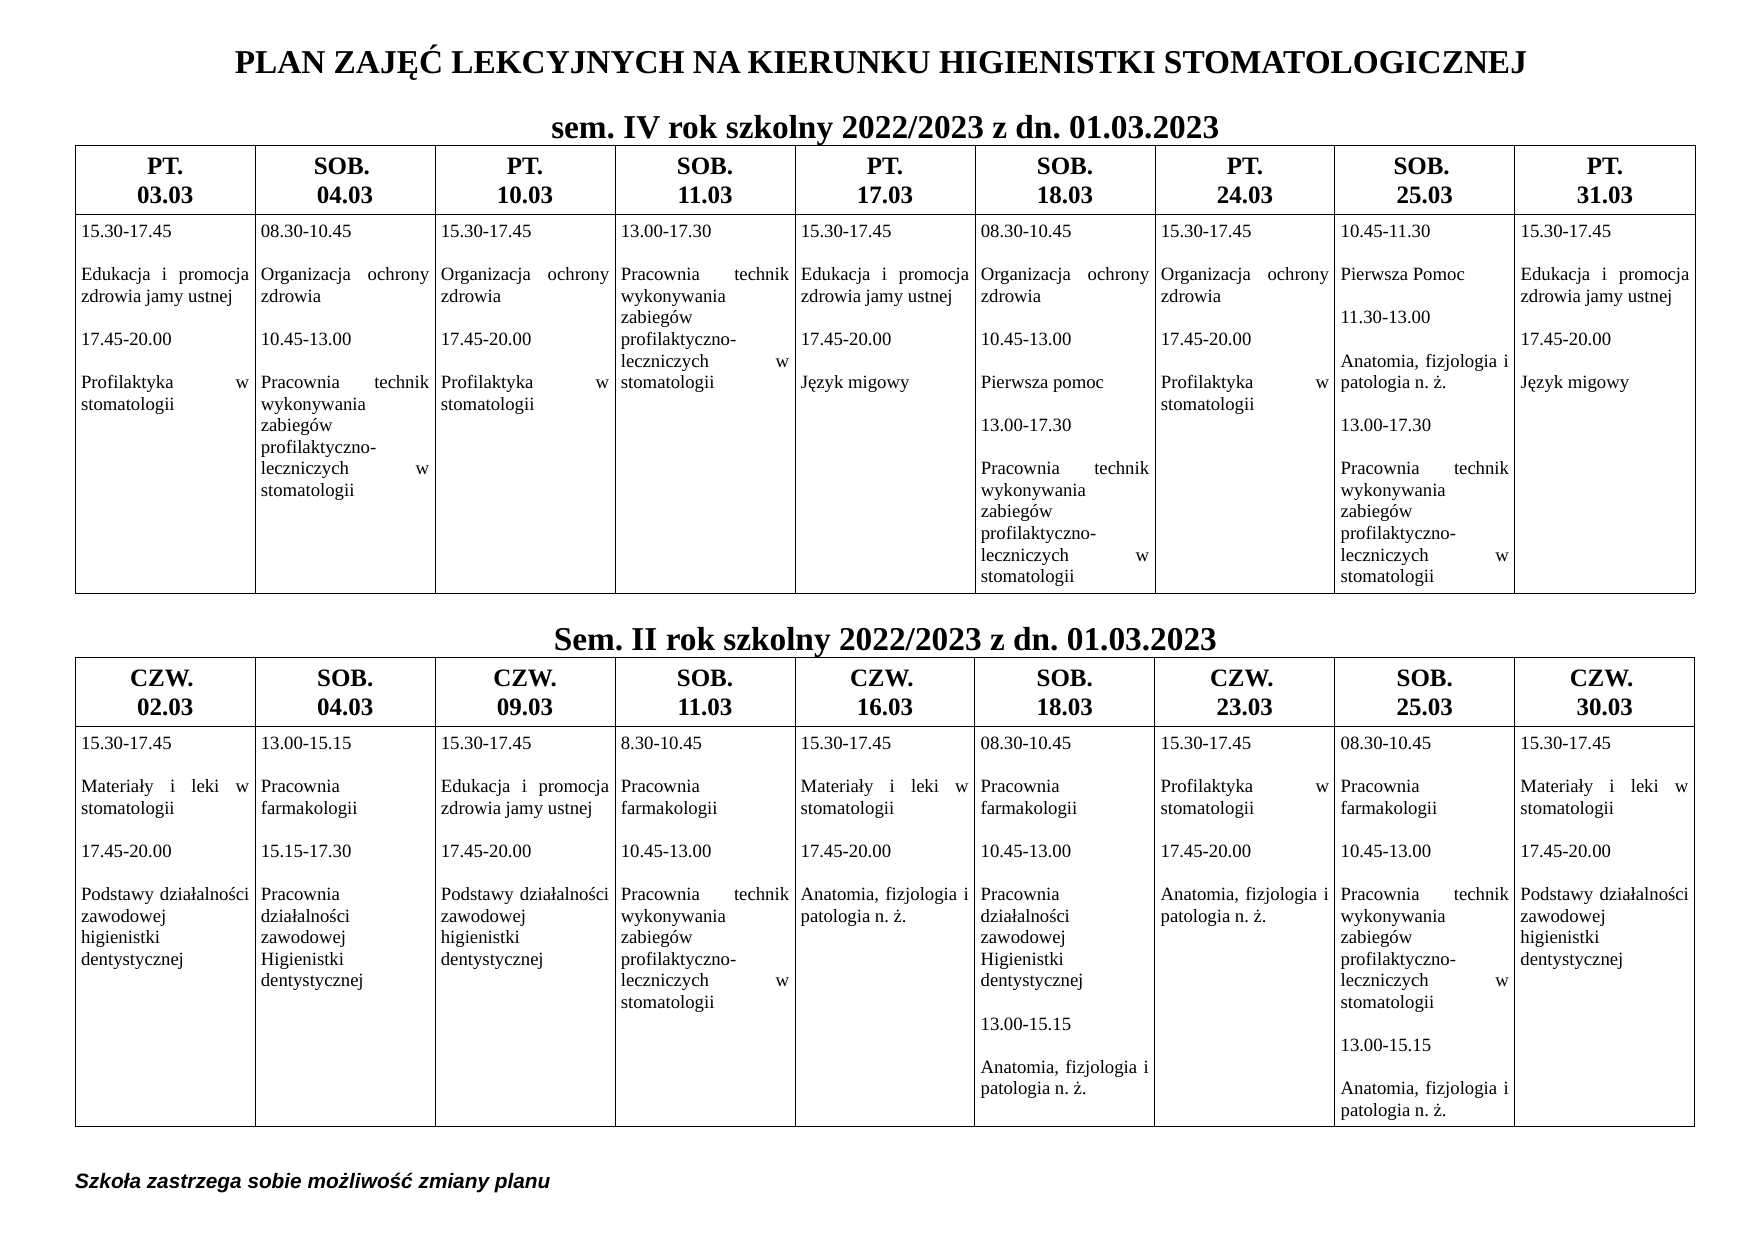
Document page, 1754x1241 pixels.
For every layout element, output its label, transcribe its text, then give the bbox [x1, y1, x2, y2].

table_cell 08.30-10.45 Organizacja ochrony zdrowia 10.45-13.00 Pierwsza pomoc 13.00-17.30 Pracownia technik wykonywania zabiegów profilaktyczno-leczniczych w stomatologii [976, 215, 1155, 592]
table_header PT. 10.03 [436, 146, 615, 214]
table_header PT. 31.03 [1515, 146, 1695, 214]
table_cell 15.30-17.45 Materiały i leki w stomatologii 17.45-20.00 Podstawy działalności zawodowej higienistki dentystycznej [76, 727, 255, 1126]
table_cell 15.30-17.45 Organizacja ochrony zdrowia 17.45-20.00 Profilaktyka w stomatologii [436, 215, 615, 592]
table_header PT. 17.03 [796, 146, 975, 214]
title PLAN ZAJĘĆ LEKCYJNYCH NA KIERUNKU HIGIENISTKI STOMATOLOGICZNEJ [75, 42, 1695, 81]
table_cell 15.30-17.45 Edukacja i promocja zdrowia jamy ustnej 17.45-20.00 Podstawy działalności zawodowej higienistki dentystycznej [436, 727, 615, 1126]
table_header SOB. 04.03 [256, 658, 435, 726]
table_header CZW. 02.03 [76, 658, 255, 726]
table_cell 15.30-17.45 Edukacja i promocja zdrowia jamy ustnej 17.45-20.00 Język migowy [1515, 215, 1695, 592]
table_header CZW. 23.03 [1155, 658, 1334, 726]
table_header PT. 03.03 [76, 146, 255, 214]
table_cell 15.30-17.45 Organizacja ochrony zdrowia 17.45-20.00 Profilaktyka w stomatologii [1156, 215, 1334, 592]
table_header CZW. 30.03 [1515, 658, 1694, 726]
table_header PT. 24.03 [1156, 146, 1334, 214]
table_header SOB. 04.03 [256, 146, 435, 214]
table_cell 08.30-10.45 Organizacja ochrony zdrowia 10.45-13.00 Pracownia technik wykonywania zabiegów profilaktyczno-leczniczych w stomatologii [256, 215, 435, 592]
table_cell 13.00-17.30 Pracownia technik wykonywania zabiegów profilaktyczno-leczniczych w stomatologii [616, 215, 795, 592]
table_cell 08.30-10.45 Pracownia farmakologii 10.45-13.00 Pracownia technik wykonywania zabiegów profilaktyczno-leczniczych w stomatologii 13.00-15.15 Anatomia, fizjologia i patologia n. ż. [1335, 727, 1514, 1126]
table_header SOB. 11.03 [616, 146, 795, 214]
table_header CZW. 09.03 [436, 658, 615, 726]
table_header SOB. 25.03 [1335, 658, 1514, 726]
table_cell 10.45-11.30 Pierwsza Pomoc 11.30-13.00 Anatomia, fizjologia i patologia n. ż. 13.00-17.30 Pracownia technik wykonywania zabiegów profilaktyczno-leczniczych w stomatologii [1335, 215, 1514, 592]
table_cell 15.30-17.45 Edukacja i promocja zdrowia jamy ustnej 17.45-20.00 Język migowy [796, 215, 975, 592]
table_header SOB. 25.03 [1335, 146, 1514, 214]
table_cell 15.30-17.45 Profilaktyka w stomatologii 17.45-20.00 Anatomia, fizjologia i patologia n. ż. [1155, 727, 1334, 1126]
table_cell 8.30-10.45 Pracownia farmakologii 10.45-13.00 Pracownia technik wykonywania zabiegów profilaktyczno-leczniczych w stomatologii [616, 727, 795, 1126]
table_cell 13.00-15.15 Pracownia farmakologii 15.15-17.30 Pracownia działalności zawodowej Higienistki dentystycznej [256, 727, 435, 1126]
table_cell 15.30-17.45 Materiały i leki w stomatologii 17.45-20.00 Podstawy działalności zawodowej higienistki dentystycznej [1515, 727, 1694, 1126]
title Sem. II rok szkolny 2022/2023 z dn. 01.03.2023 [75, 619, 1695, 657]
table_header SOB. 11.03 [616, 658, 795, 726]
table_cell 15.30-17.45 Edukacja i promocja zdrowia jamy ustnej 17.45-20.00 Profilaktyka w stomatologii [76, 215, 255, 592]
title sem. IV rok szkolny 2022/2023 z dn. 01.03.2023 [75, 107, 1695, 145]
table_cell 08.30-10.45 Pracownia farmakologii 10.45-13.00 Pracownia działalności zawodowej Higienistki dentystycznej 13.00-15.15 Anatomia, fizjologia i patologia n. ż. [975, 727, 1154, 1126]
table_cell 15.30-17.45 Materiały i leki w stomatologii 17.45-20.00 Anatomia, fizjologia i patologia n. ż. [796, 727, 974, 1126]
table_header SOB. 18.03 [975, 658, 1154, 726]
table_header SOB. 18.03 [976, 146, 1155, 214]
table_header CZW. 16.03 [796, 658, 974, 726]
